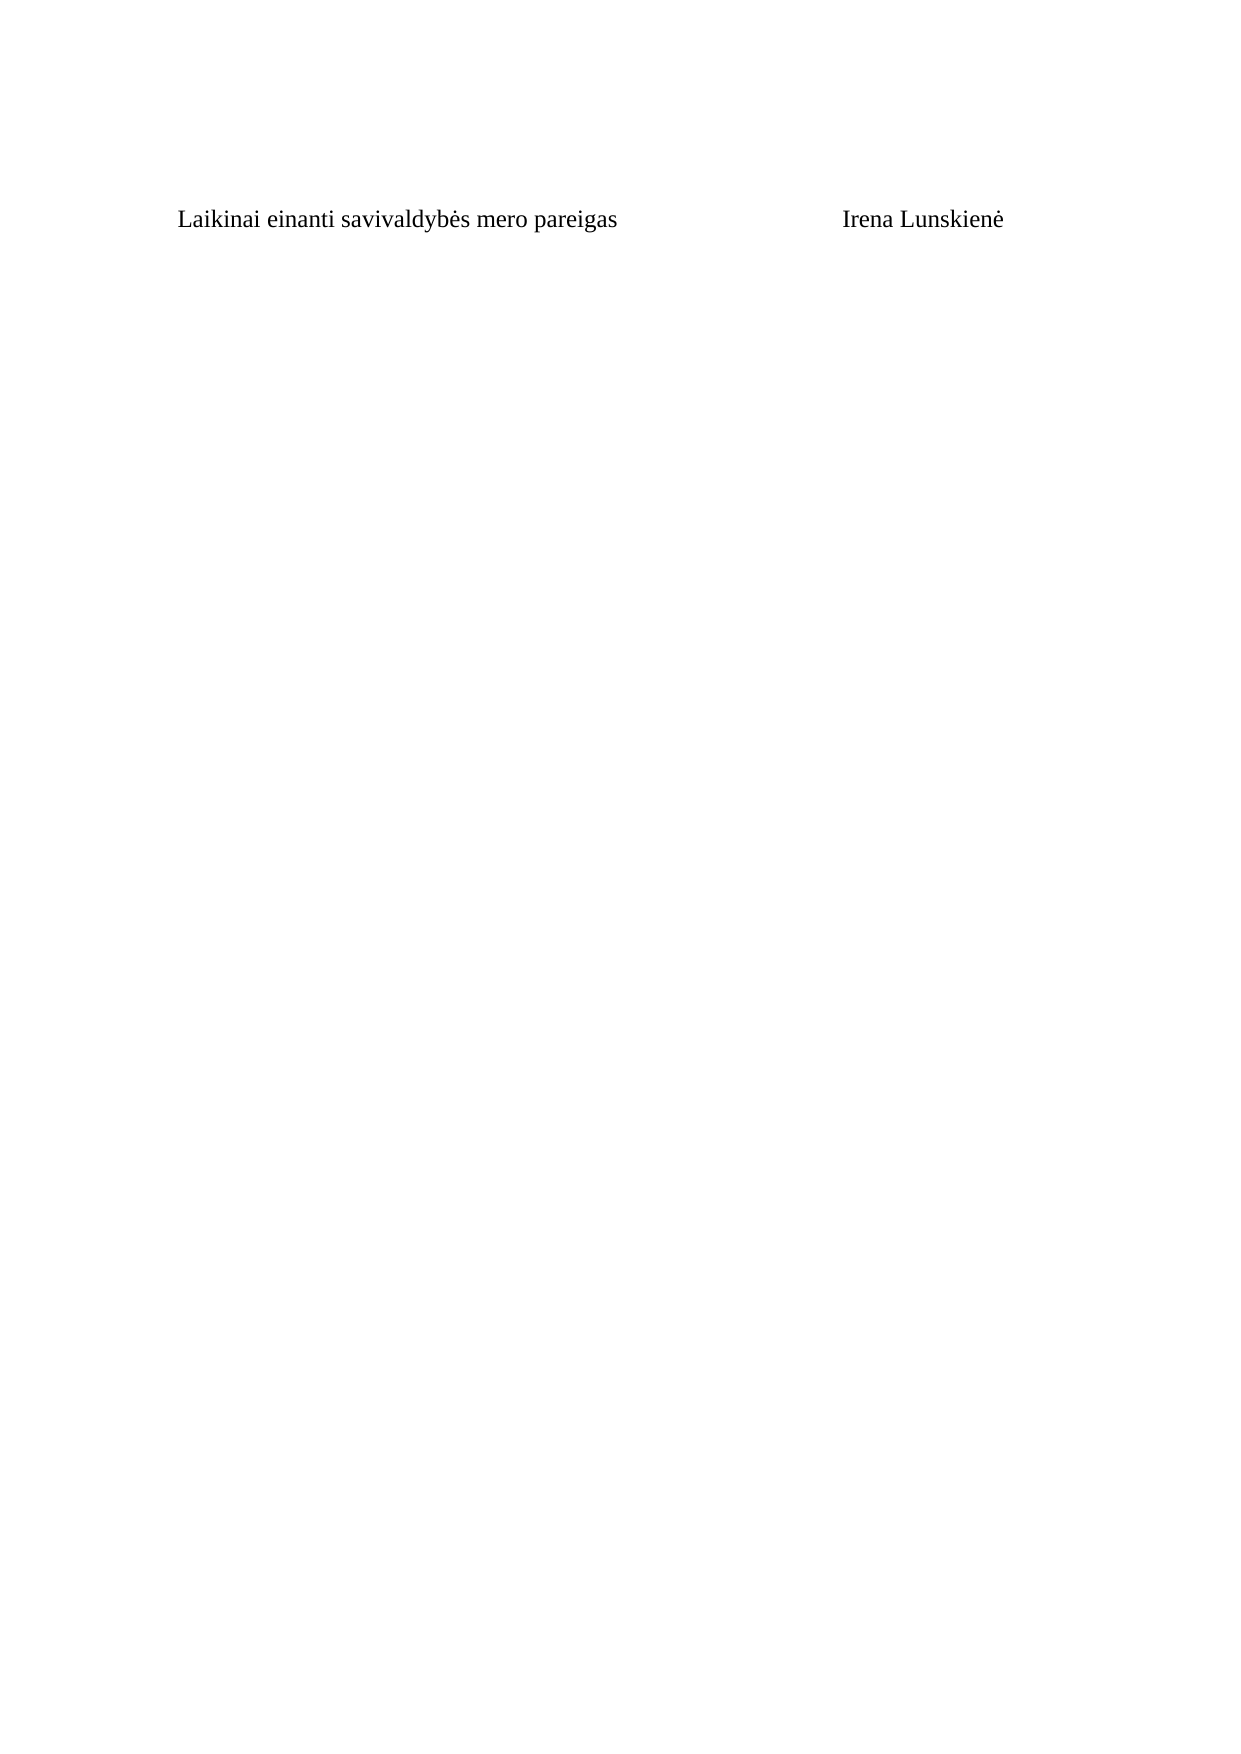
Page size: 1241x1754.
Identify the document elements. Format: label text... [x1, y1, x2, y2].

text Laikinai einanti savivaldybės mero pareigas Irena Lunskienė [177, 204, 1181, 233]
